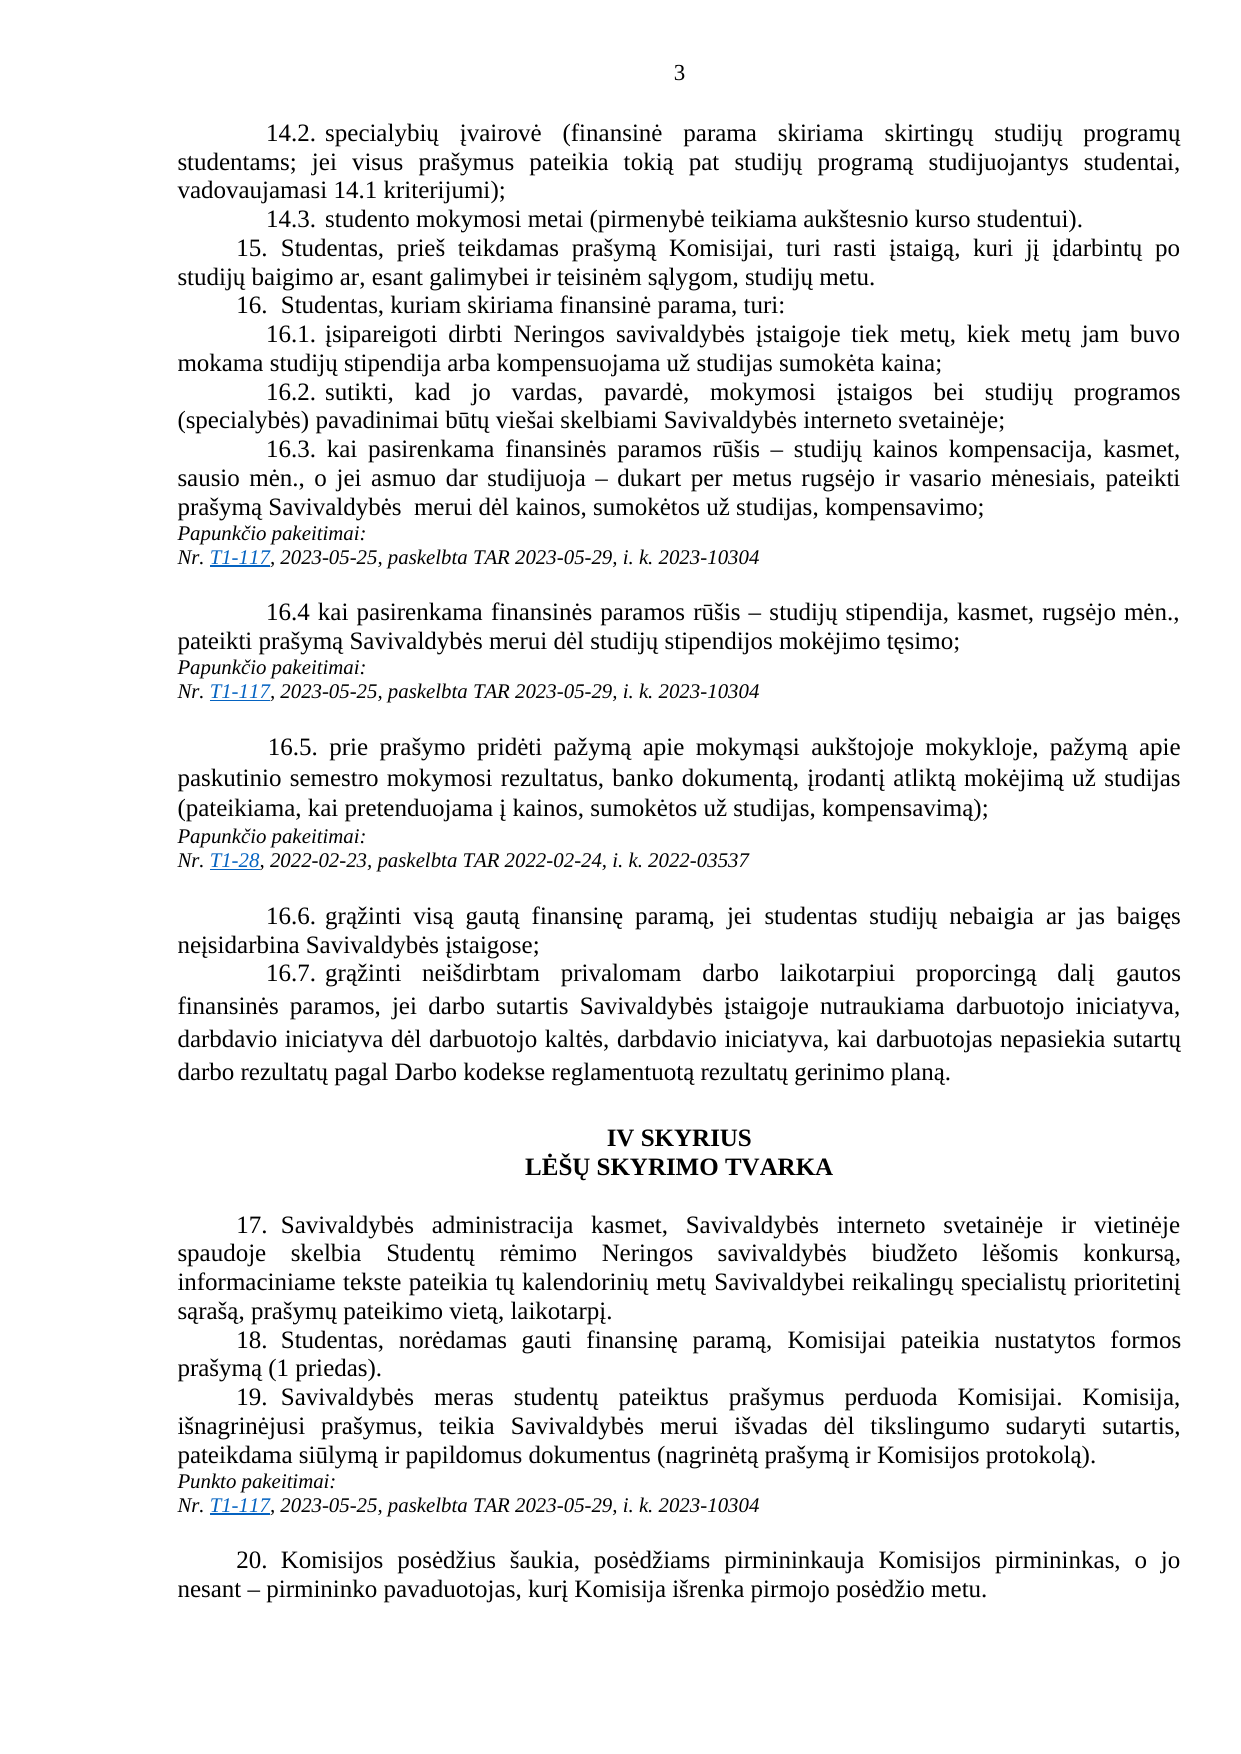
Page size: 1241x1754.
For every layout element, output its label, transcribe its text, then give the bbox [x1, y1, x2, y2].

text 17. Savivaldybės administracija kasmet, Savivaldybės interneto svetainėje ir vietinėje spaudoje skelbia Studentų rėmimo Neringos savivaldybės biudžeto lėšomis konkursą, informaciniame tekste pateikia tų kalendorinių metų Savivaldybei reikalingų specialistų prioritetinį sąrašą, prašymų pateikimo vietą, laikotarpį. [177, 1210, 1181, 1325]
text Nr. T1-117, 2023-05-25, paskelbta TAR 2023-05-29, i. k. 2023-10304 [177, 545, 1181, 569]
text Nr. T1-117, 2023-05-25, paskelbta TAR 2023-05-29, i. k. 2023-10304 [177, 679, 1181, 703]
text IV SKYRIUS [177, 1123, 1181, 1152]
text Papunkčio pakeitimai: [177, 824, 1181, 848]
text 18. Studentas, norėdamas gauti finansinę paramą, Komisijai pateikia nustatytos formos prašymą (1 priedas). [177, 1325, 1181, 1382]
text Nr. T1-28, 2022-02-23, paskelbta TAR 2022-02-24, i. k. 2022-03537 [177, 848, 1181, 872]
text 16.5. prie prašymo pridėti pažymą apie mokymąsi aukštojoje mokykloje, pažymą apie paskutinio semestro mokymosi rezultatus, banko dokumentą, įrodantį atliktą mokėjimą už studijas (pateikiama, kai pretenduojama į kainos, sumokėtos už studijas, kompensavimą); [177, 732, 1181, 822]
text 16.1. įsipareigoti dirbti Neringos savivaldybės įstaigoje tiek metų, kiek metų jam buvo mokama studijų stipendija arba kompensuojama už studijas sumokėta kaina; [177, 319, 1181, 377]
text 16.6. grąžinti visą gautą finansinę paramą, jei studentas studijų nebaigia ar jas baigęs neįsidarbina Savivaldybės įstaigose; [177, 901, 1181, 958]
text 20. Komisijos posėdžius šaukia, posėdžiams pirmininkauja Komisijos pirmininkas, o jo nesant – pirmininko pavaduotojas, kurį Komisija išrenka pirmojo posėdžio metu. [177, 1545, 1181, 1603]
text Papunkčio pakeitimai: [177, 655, 1181, 679]
text 19. Savivaldybės meras studentų pateiktus prašymus perduoda Komisijai. Komisija, išnagrinėjusi prašymus, teikia Savivaldybės merui išvadas dėl tikslingumo sudaryti sutartis, pateikdama siūlymą ir papildomus dokumentus (nagrinėtą prašymą ir Komisijos protokolą). [177, 1382, 1181, 1468]
text Nr. T1-117, 2023-05-25, paskelbta TAR 2023-05-29, i. k. 2023-10304 [177, 1493, 1181, 1517]
text Punkto pakeitimai: [177, 1468, 1181, 1493]
text 16. Studentas, kuriam skiriama finansinė parama, turi: [177, 291, 1181, 319]
text Papunkčio pakeitimai: [177, 521, 1181, 545]
text 16.4 kai pasirenkama finansinės paramos rūšis – studijų stipendija, kasmet, rugsėjo mėn., pateikti prašymą Savivaldybės merui dėl studijų stipendijos mokėjimo tęsimo; [177, 597, 1181, 655]
text 16.2. sutikti, kad jo vardas, pavardė, mokymosi įstaigos bei studijų programos (specialybės) pavadinimai būtų viešai skelbiami Savivaldybės interneto svetainėje; [177, 377, 1181, 434]
text LĖŠŲ SKYRIMO TVARKA [177, 1152, 1181, 1181]
text 16.3. kai pasirenkama finansinės paramos rūšis – studijų kainos kompensacija, kasmet, sausio mėn., o jei asmuo dar studijuoja – dukart per metus rugsėjo ir vasario mėnesiais, pateikti prašymą Savivaldybės merui dėl kainos, sumokėtos už studijas, kompensavimo; [177, 434, 1181, 521]
text 14.3. studento mokymosi metai (pirmenybė teikiama aukštesnio kurso studentui). [177, 204, 1181, 233]
text 14.2. specialybių įvairovė (finansinė parama skiriama skirtingų studijų programų studentams; jei visus prašymus pateikia tokią pat studijų programą studijuojantys studentai, vadovaujamasi 14.1 kriterijumi); [177, 118, 1181, 204]
text 16.7. grąžinti neišdirbtam privalomam darbo laikotarpiui proporcingą dalį gautos finansinės paramos, jei darbo sutartis Savivaldybės įstaigoje nutraukiama darbuotojo iniciatyva, darbdavio iniciatyva dėl darbuotojo kaltės, darbdavio iniciatyva, kai darbuotojas nepasiekia sutartų darbo rezultatų pagal Darbo kodekse reglamentuotą rezultatų gerinimo planą. [177, 958, 1181, 1086]
text 15. Studentas, prieš teikdamas prašymą Komisijai, turi rasti įstaigą, kuri jį įdarbintų po studijų baigimo ar, esant galimybei ir teisinėm sąlygom, studijų metu. [177, 233, 1181, 291]
